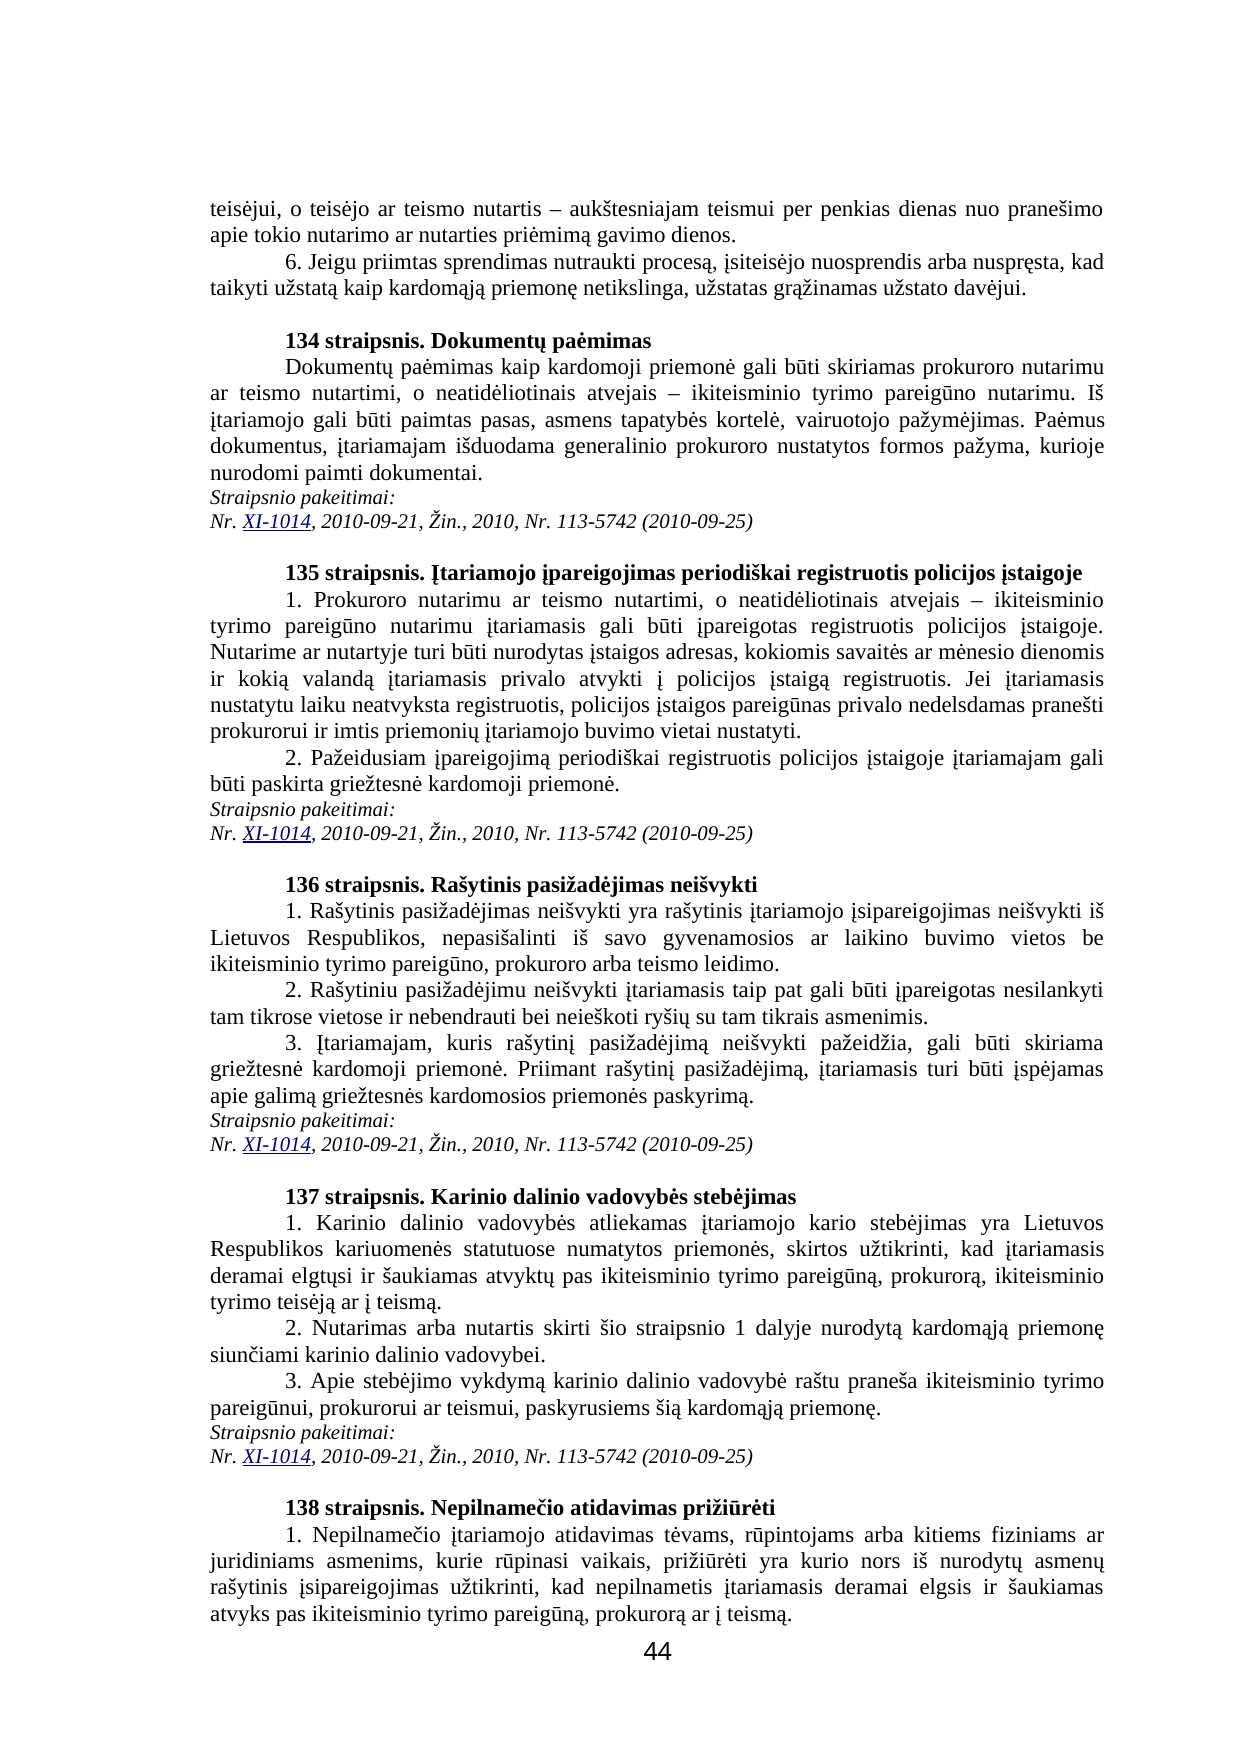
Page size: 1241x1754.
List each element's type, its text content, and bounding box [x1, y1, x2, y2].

text Straipsnio pakeitimai: [210, 1420, 1106, 1444]
text 135 straipsnis. Įtariamojo įpareigojimas periodiškai registruotis policijos įstaigoje [285, 559, 1106, 586]
text 2. Pažeidusiam įpareigojimą periodiškai registruotis policijos įstaigoje įtariamajam gali būti paskirta griežtesnė kardomoji priemonė. [210, 744, 1106, 797]
text 136 straipsnis. Rašytinis pasižadėjimas neišvykti [210, 871, 1106, 897]
text 2. Nutarimas arba nutartis skirti šio straipsnio 1 dalyje nurodytą kardomąją priemonę siunčiami karinio dalinio vadovybei. [210, 1314, 1106, 1367]
text Straipsnio pakeitimai: [210, 1108, 1106, 1132]
text Nr. XI-1014, 2010-09-21, Žin., 2010, Nr. 113-5742 (2010-09-25) [210, 1444, 1106, 1468]
text Dokumentų paėmimas kaip kardomoji priemonė gali būti skiriamas prokuroro nutarimu ar teismo nutartimi, o neatidėliotinais atvejais – ikiteisminio tyrimo pareigūno nutarimu. Iš įtariamojo gali būti paimtas pasas, asmens tapatybės kortelė, vairuotojo pažymėjimas. Paėmus dokumentus, įtariamajam išduodama generalinio prokuroro nustatytos formos pažyma, kurioje nurodomi paimti dokumentai. [210, 353, 1106, 485]
text 138 straipsnis. Nepilnamečio atidavimas prižiūrėti [210, 1494, 1106, 1521]
text Nr. XI-1014, 2010-09-21, Žin., 2010, Nr. 113-5742 (2010-09-25) [210, 509, 1106, 533]
text Straipsnio pakeitimai: [210, 485, 1106, 509]
text 3. Įtariamajam, kuris rašytinį pasižadėjimą neišvykti pažeidžia, gali būti skiriama griežtesnė kardomoji priemonė. Priimant rašytinį pasižadėjimą, įtariamasis turi būti įspėjamas apie galimą griežtesnės kardomosios priemonės paskyrimą. [210, 1029, 1106, 1108]
text 1. Nepilnamečio įtariamojo atidavimas tėvams, rūpintojams arba kitiems fiziniams ar juridiniams asmenims, kurie rūpinasi vaikais, prižiūrėti yra kurio nors iš nurodytų asmenų rašytinis įsipareigojimas užtikrinti, kad nepilnametis įtariamasis deramai elgsis ir šaukiamas atvyks pas ikiteisminio tyrimo pareigūną, prokurorą ar į teismą. [210, 1521, 1106, 1626]
text Nr. XI-1014, 2010-09-21, Žin., 2010, Nr. 113-5742 (2010-09-25) [210, 821, 1106, 845]
text teisėjui, o teisėjo ar teismo nutartis – aukštesniajam teismui per penkias dienas nuo pranešimo apie tokio nutarimo ar nutarties priėmimą gavimo dienos. [210, 195, 1106, 248]
text 2. Rašytiniu pasižadėjimu neišvykti įtariamasis taip pat gali būti įpareigotas nesilankyti tam tikrose vietose ir nebendrauti bei neieškoti ryšių su tam tikrais asmenimis. [210, 976, 1106, 1029]
text 134 straipsnis. Dokumentų paėmimas [210, 327, 1106, 353]
text Nr. XI-1014, 2010-09-21, Žin., 2010, Nr. 113-5742 (2010-09-25) [210, 1132, 1106, 1156]
text 137 straipsnis. Karinio dalinio vadovybės stebėjimas [210, 1183, 1106, 1209]
text 3. Apie stebėjimo vykdymą karinio dalinio vadovybė raštu praneša ikiteisminio tyrimo pareigūnui, prokurorui ar teismui, paskyrusiems šią kardomąją priemonę. [210, 1367, 1106, 1420]
text Straipsnio pakeitimai: [210, 797, 1106, 821]
text 6. Jeigu priimtas sprendimas nutraukti procesą, įsiteisėjo nuosprendis arba nuspręsta, kad taikyti užstatą kaip kardomąją priemonę netikslinga, užstatas grąžinamas užstato davėjui. [210, 248, 1106, 300]
text 1. Rašytinis pasižadėjimas neišvykti yra rašytinis įtariamojo įsipareigojimas neišvykti iš Lietuvos Respublikos, nepasišalinti iš savo gyvenamosios ar laikino buvimo vietos be ikiteisminio tyrimo pareigūno, prokuroro arba teismo leidimo. [210, 897, 1106, 976]
text 1. Karinio dalinio vadovybės atliekamas įtariamojo kario stebėjimas yra Lietuvos Respublikos kariuomenės statutuose numatytos priemonės, skirtos užtikrinti, kad įtariamasis deramai elgtųsi ir šaukiamas atvyktų pas ikiteisminio tyrimo pareigūną, prokurorą, ikiteisminio tyrimo teisėją ar į teismą. [210, 1209, 1106, 1314]
text 1. Prokuroro nutarimu ar teismo nutartimi, o neatidėliotinais atvejais – ikiteisminio tyrimo pareigūno nutarimu įtariamasis gali būti įpareigotas registruotis policijos įstaigoje. Nutarime ar nutartyje turi būti nurodytas įstaigos adresas, kokiomis savaitės ar mėnesio dienomis ir kokią valandą įtariamasis privalo atvykti į policijos įstaigą registruotis. Jei įtariamasis nustatytu laiku neatvyksta registruotis, policijos įstaigos pareigūnas privalo nedelsdamas pranešti prokurorui ir imtis priemonių įtariamojo buvimo vietai nustatyti. [210, 586, 1106, 744]
